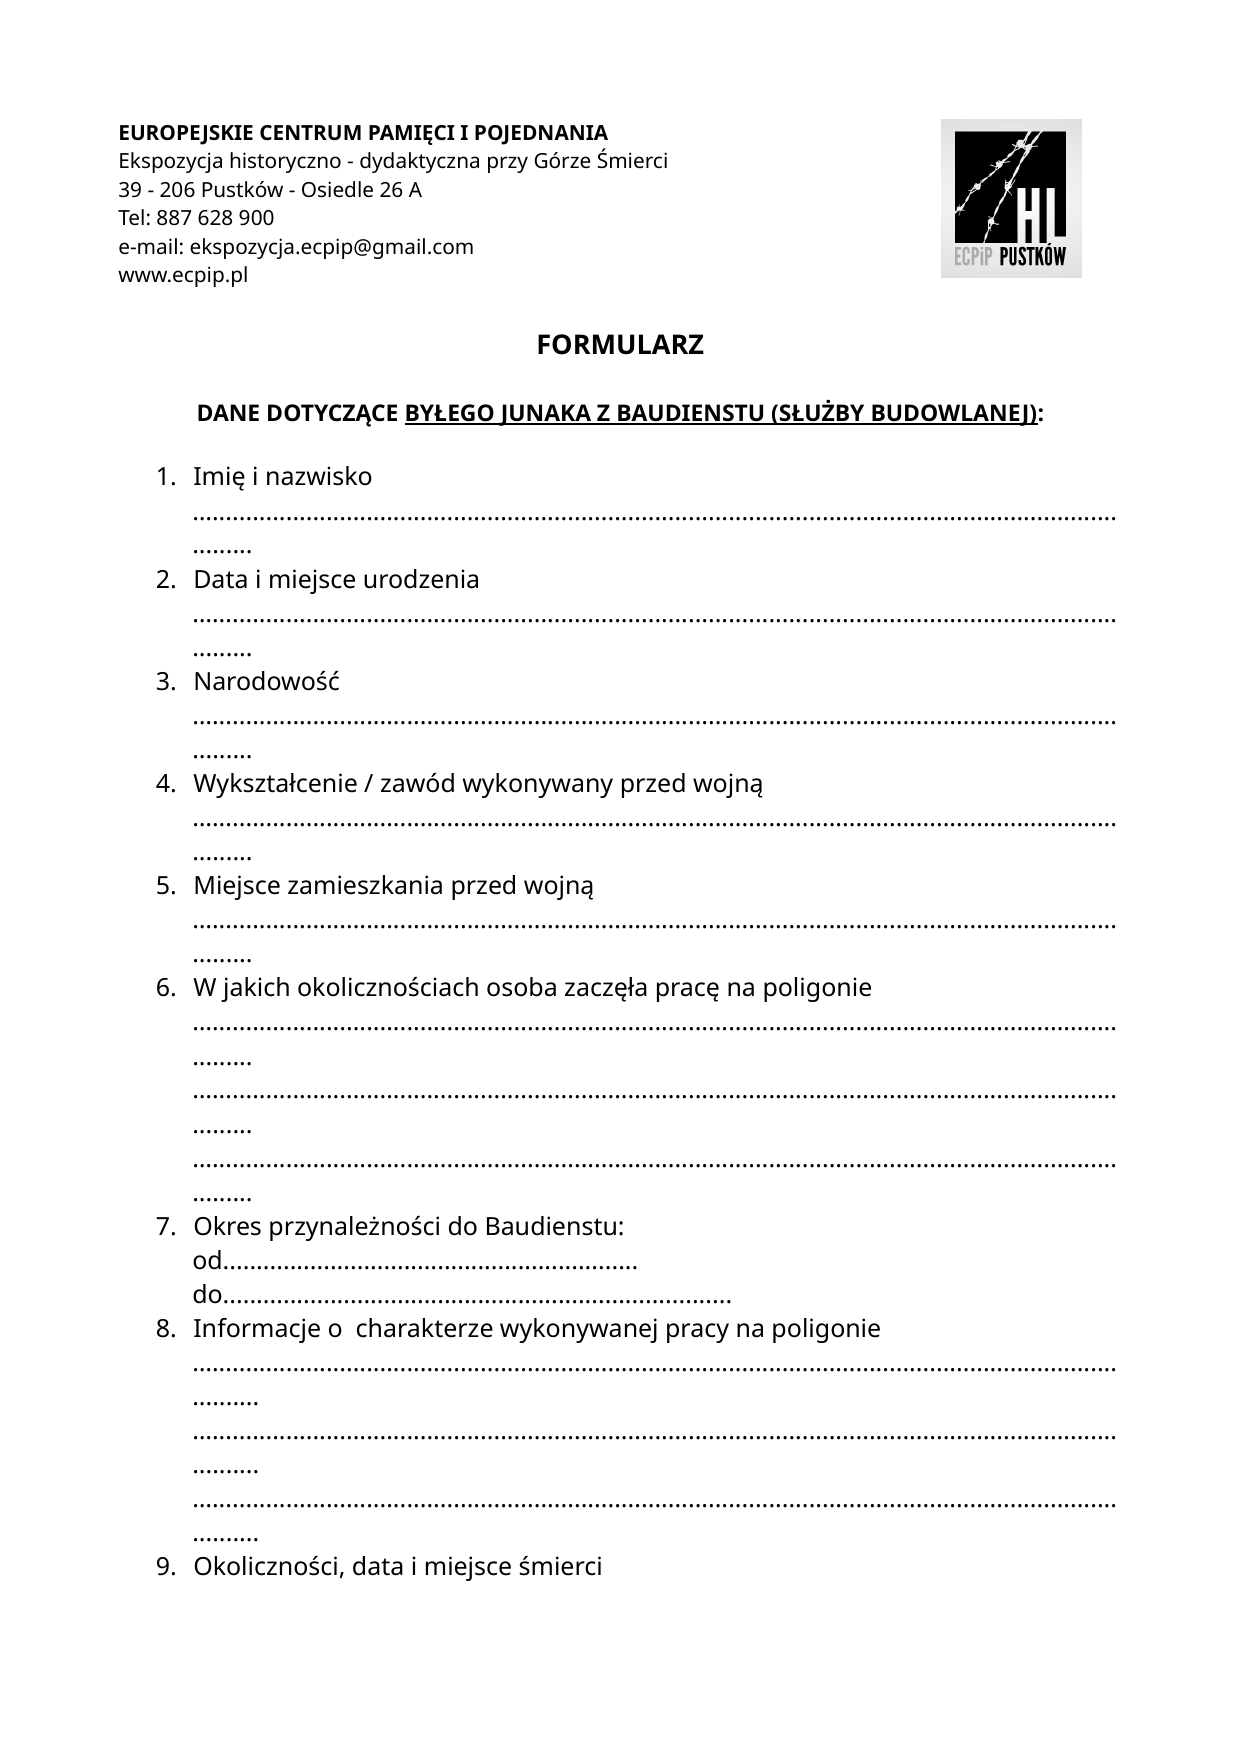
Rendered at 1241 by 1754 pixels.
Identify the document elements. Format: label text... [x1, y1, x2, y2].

list Wykształcenie / zawód wykonywany przed wojną [156, 766, 1122, 800]
list Informacje o charakterze wykonywanej pracy na poligonie [156, 1311, 1122, 1345]
list W jakich okolicznościach osoba zaczęła pracę na poligonie [156, 970, 1122, 1004]
text od.............................................................. do............................................................................ [192, 1242, 1122, 1311]
text …................................................................................................................................................ [192, 1004, 1122, 1072]
list Data i miejsce urodzenia [156, 561, 1122, 595]
list Okres przynależności do Baudienstu: [156, 1208, 1122, 1242]
list Imię i nazwisko [156, 459, 1122, 493]
text …................................................................................................................................................ [192, 493, 1122, 561]
text …................................................................................................................................................. [192, 1413, 1122, 1481]
text …................................................................................................................................................. [192, 1345, 1122, 1413]
text FORMULARZ [118, 326, 1122, 362]
text EUROPEJSKIE CENTRUM PAMIĘCI I POJEDNANIA [118, 118, 1122, 147]
list Narodowość [156, 663, 1122, 697]
text Ekspozycja historyczno - dydaktyczna przy Górze Śmierci 39 - 206 Pustków - Osiedle 26 A Tel: 887 628 900 e-mail: ekspozycja.ecpip@gmail.com www.ecpip.pl [118, 147, 1122, 289]
text …................................................................................................................................................ [192, 902, 1122, 970]
text …................................................................................................................................................ [192, 1072, 1122, 1140]
text …................................................................................................................................................ [192, 1140, 1122, 1208]
text …................................................................................................................................................. [192, 1481, 1122, 1549]
text DANE DOTYCZĄCE BYŁEGO JUNAKA Z BAUDIENSTU (SŁUŻBY BUDOWLANEJ): [118, 397, 1122, 428]
text …................................................................................................................................................ [192, 595, 1122, 663]
list Miejsce zamieszkania przed wojną [156, 868, 1122, 902]
text …................................................................................................................................................ [192, 800, 1122, 868]
text …................................................................................................................................................ [192, 697, 1122, 766]
list Okoliczności, data i miejsce śmierci [156, 1549, 1122, 1583]
